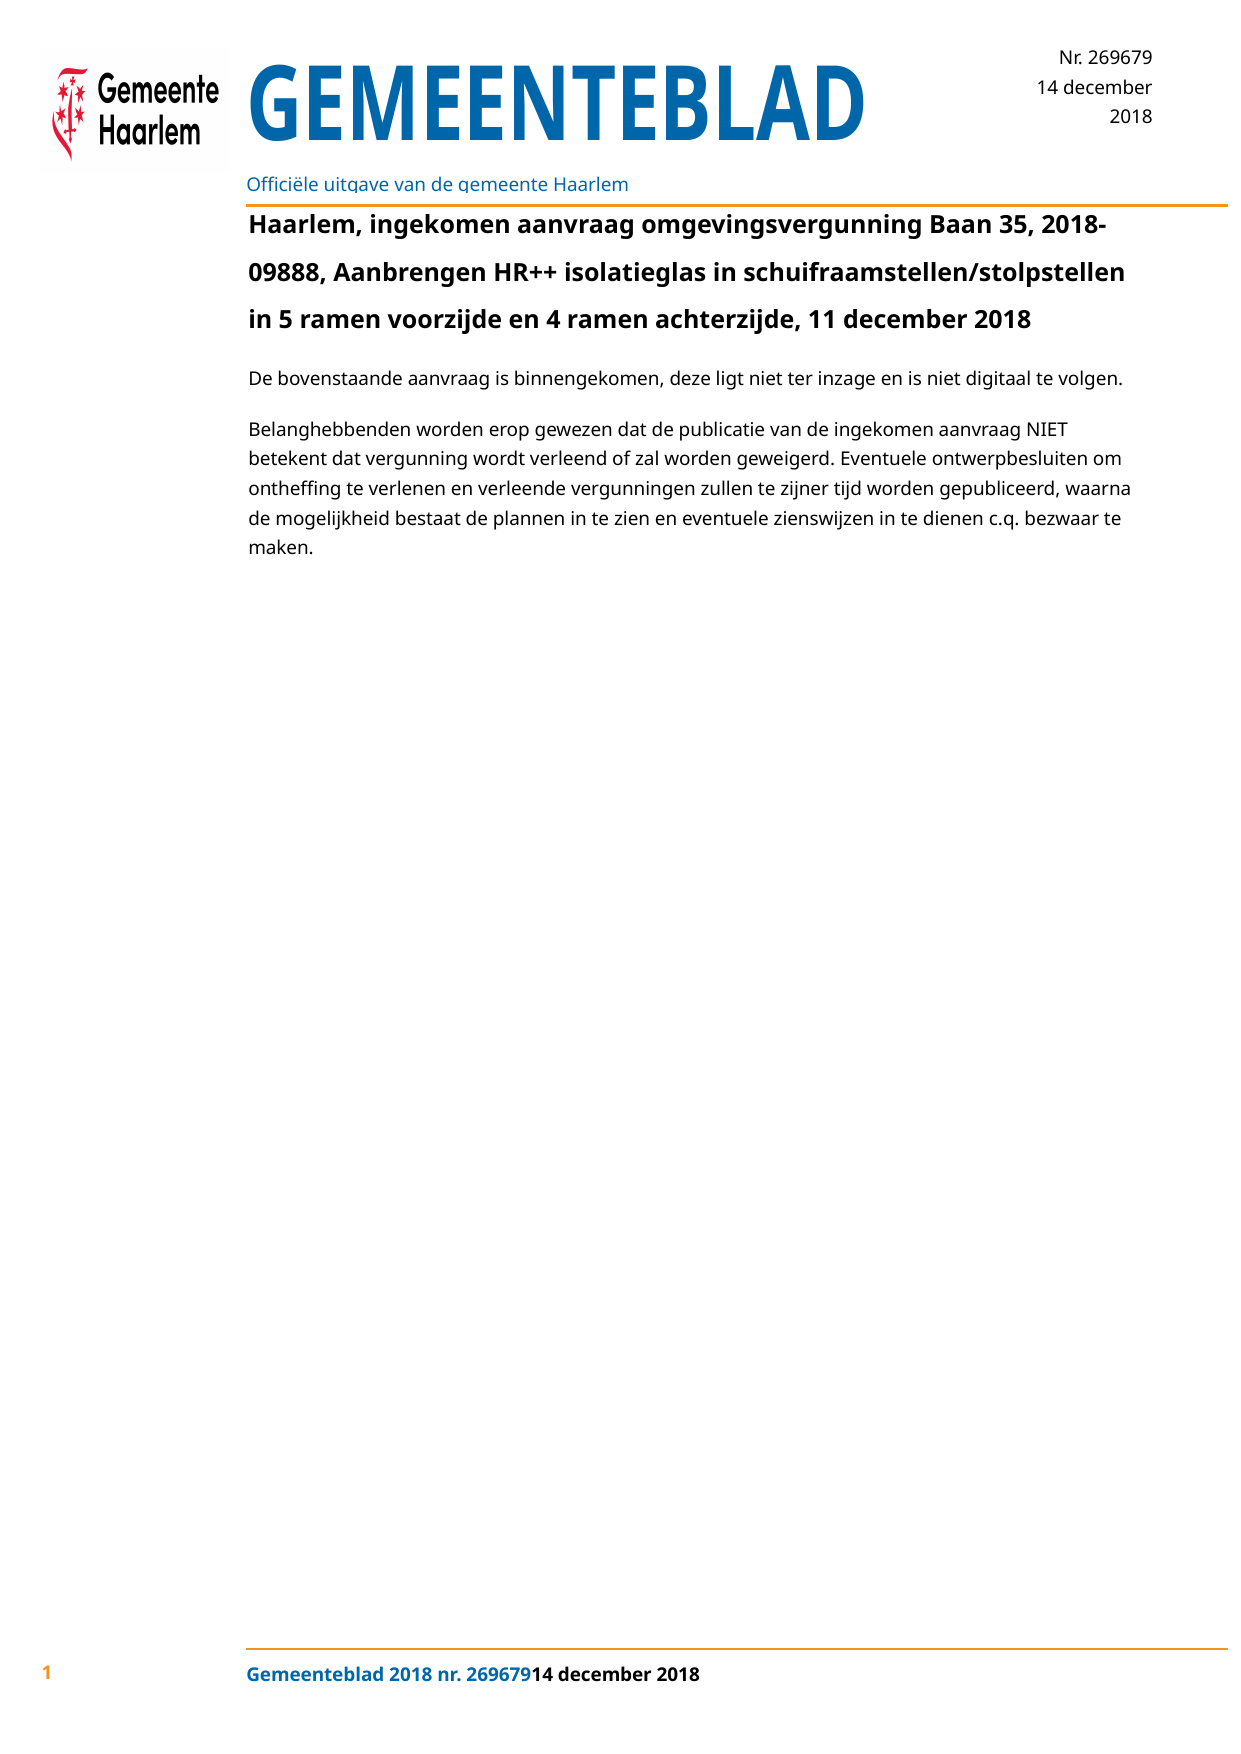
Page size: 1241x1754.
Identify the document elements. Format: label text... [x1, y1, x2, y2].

text Belanghebbenden worden erop gewezen dat de publicatie van de ingekomen aanvraag NIET betekent dat vergunning wordt verleend of zal worden geweigerd. Eventuele ontwerpbesluiten om ontheffing te verlenen en verleende vergunningen zullen te zijner tijd worden gepubliceerd, waarna de mogelijkheid bestaat de plannen in te zien en eventuele zienswijzen in te dienen c.q. bezwaar te maken. [248, 416, 1152, 560]
picture [41, 47, 231, 172]
text Haarlem, ingekomen aanvraag omgevingsvergunning Baan 35, 2018-09888, Aanbrengen HR++ isolatieglas in schuifraamstellen/stolpstellen in 5 ramen voorzijde en 4 ramen achterzijde, 11 december 2018 [248, 207, 1152, 336]
text De bovenstaande aanvraag is binnengekomen, deze ligt niet ter inzage en is niet digitaal te volgen. [248, 366, 1152, 391]
